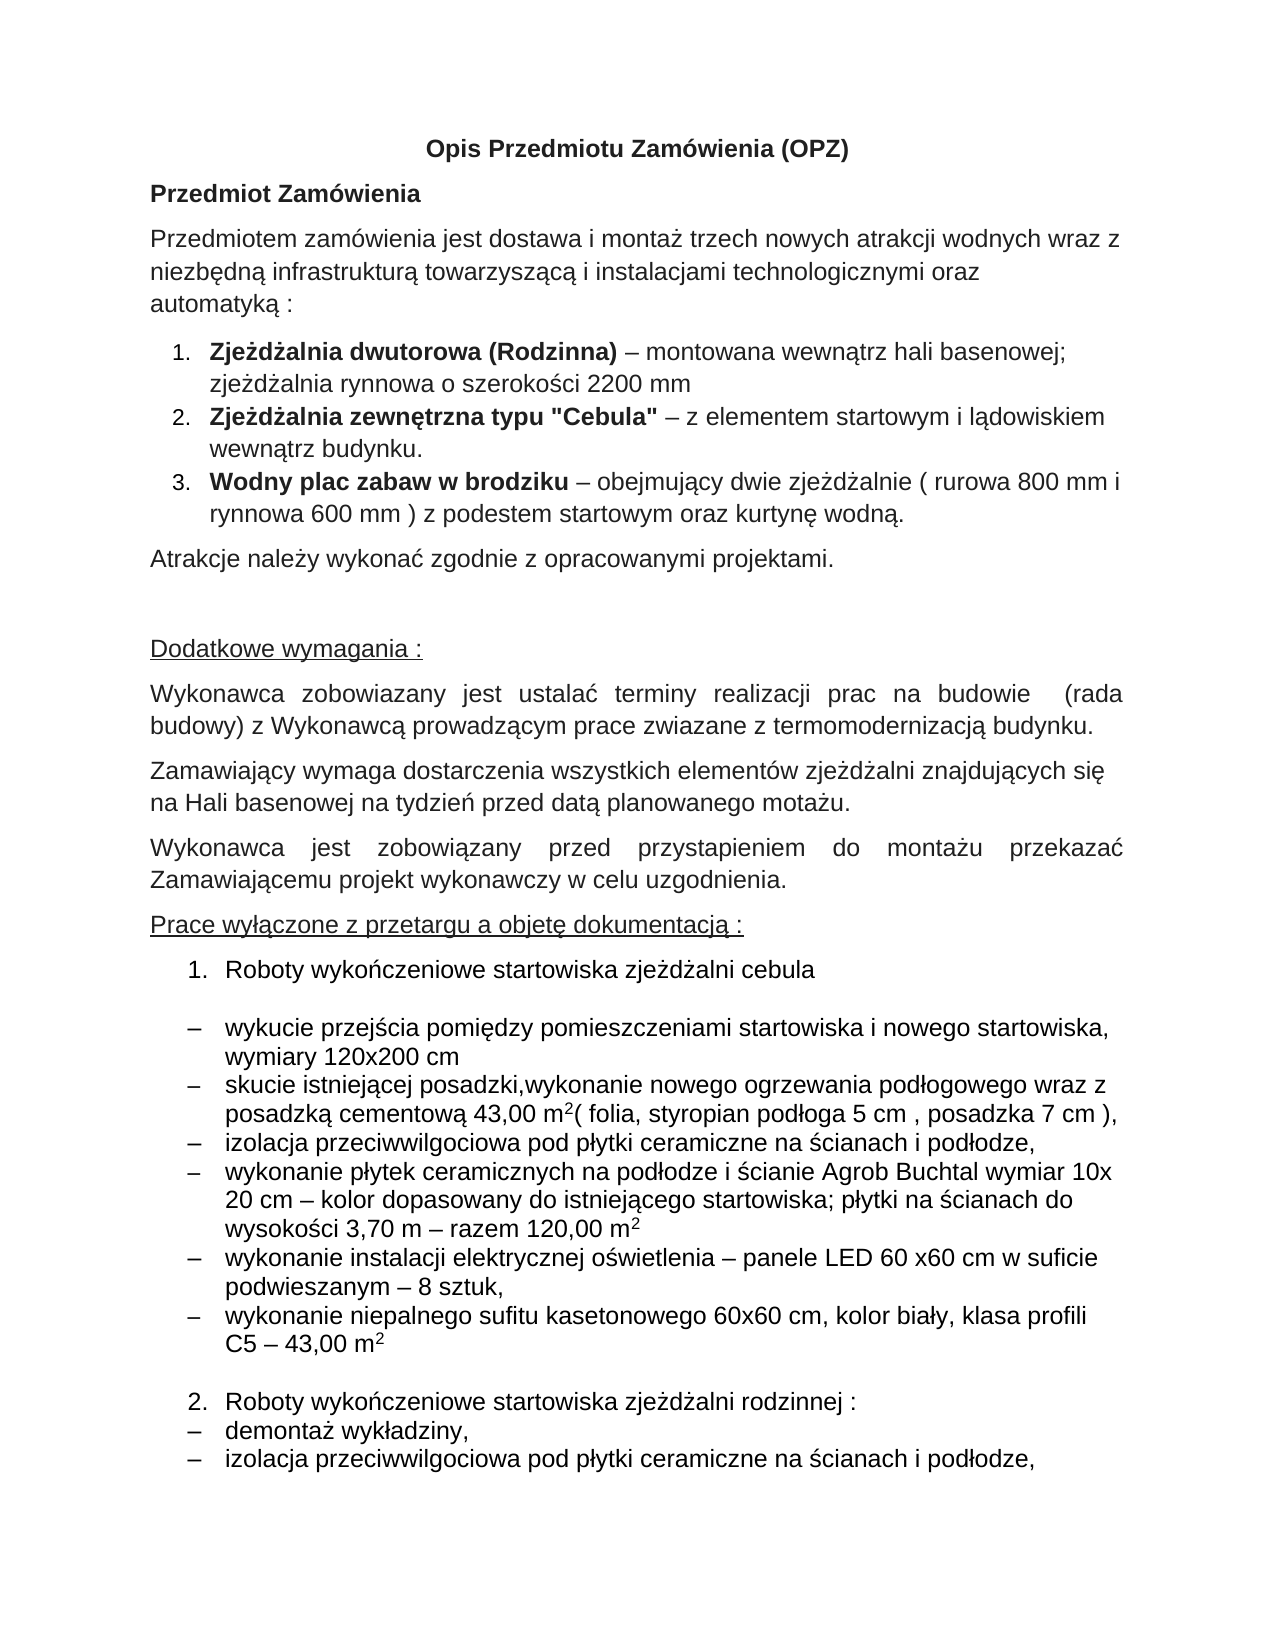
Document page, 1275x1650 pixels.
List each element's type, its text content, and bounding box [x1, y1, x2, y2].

text Prace wyłączone z przetargu a objetę dokumentacją : [150, 910, 1125, 939]
list Zjeżdżalnia zewnętrzna typu "Cebula" – z elementem startowym i lądowiskiem wewnątrz budynku. [172, 402, 1125, 463]
subtitle Opis Przedmiotu Zamówienia (OPZ) [150, 134, 1125, 163]
list izolacja przeciwwilgociowa pod płytki ceramiczne na ścianach i podłodze, [187, 1128, 1125, 1157]
list Wodny plac zabaw w brodziku – obejmujący dwie zjeżdżalnie ( rurowa 800 mm i rynnowa 600 mm ) z podestem startowym oraz kurtynę wodną. [172, 467, 1125, 528]
list wykucie przejścia pomiędzy pomieszczeniami startowiska i nowego startowiska, wymiary 120x200 cm [187, 1013, 1125, 1070]
list demontaż wykładziny, [187, 1416, 1125, 1444]
list Zjeżdżalnia dwutorowa (Rodzinna) – montowana wewnątrz hali basenowej; zjeżdżalnia rynnowa o szerokości 2200 mm [172, 337, 1125, 398]
list Roboty wykończeniowe startowiska zjeżdżalni rodzinnej : [187, 1387, 1125, 1416]
text Przedmiotem zamówienia jest dostawa i montaż trzech nowych atrakcji wodnych wraz z niezbędną infrastrukturą towarzyszącą i instalacjami technologicznymi oraz automatyką : [150, 224, 1125, 318]
list izolacja przeciwwilgociowa pod płytki ceramiczne na ścianach i podłodze, [187, 1444, 1125, 1473]
list wykonanie instalacji elektrycznej oświetlenia – panele LED 60 x60 cm w suficie podwieszanym – 8 sztuk, [187, 1243, 1125, 1301]
subtitle Przedmiot Zamówienia [150, 179, 1125, 208]
list wykonanie niepalnego sufitu kasetonowego 60x60 cm, kolor biały, klasa profili C5 – 43,00 m2 [187, 1301, 1125, 1358]
text Wykonawca zobowiazany jest ustalać terminy realizacji prac na budowie (rada budowy) z Wykonawcą prowadzącym prace zwiazane z termomodernizacją budynku. [150, 678, 1125, 740]
list wykonanie płytek ceramicznych na podłodze i ścianie Agrob Buchtal wymiar 10x 20 cm – kolor dopasowany do istniejącego startowiska; płytki na ścianach do wysokości 3,70 m – razem 120,00 m2 [187, 1157, 1125, 1243]
text Dodatkowe wymagania : [150, 634, 1125, 662]
subtitle Atrakcje należy wykonać zgodnie z opracowanymi projektami. [150, 544, 1125, 573]
list skucie istniejącej posadzki,wykonanie nowego ogrzewania podłogowego wraz z posadzką cementową 43,00 m2( folia, styropian podłoga 5 cm , posadzka 7 cm ), [187, 1070, 1125, 1128]
text Zamawiający wymaga dostarczenia wszystkich elementów zjeżdżalni znajdujących się na Hali basenowej na tydzień przed datą planowanego motażu. [150, 756, 1125, 817]
list Roboty wykończeniowe startowiska zjeżdżalni cebula [187, 955, 1125, 984]
text Wykonawca jest zobowiązany przed przystapieniem do montażu przekazać Zamawiającemu projekt wykonawczy w celu uzgodnienia. [150, 833, 1125, 894]
